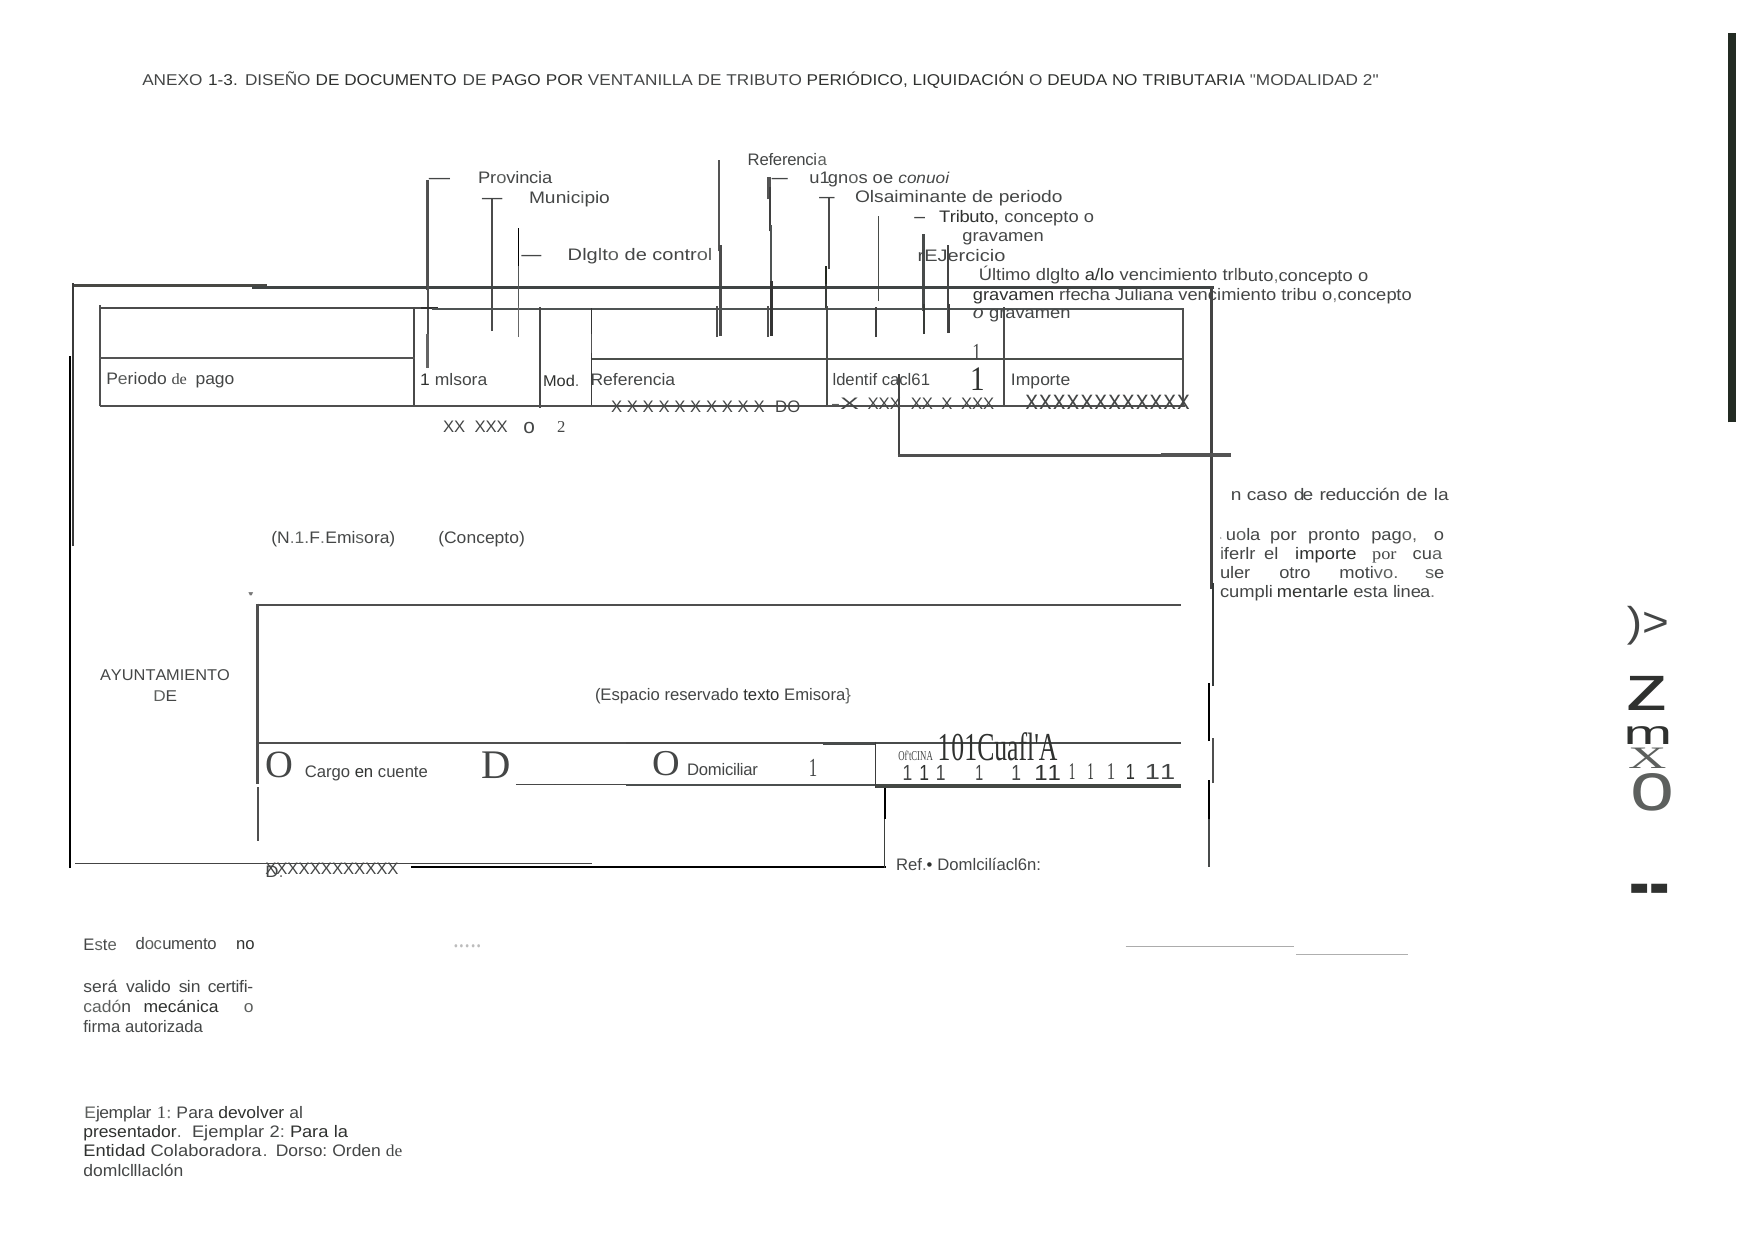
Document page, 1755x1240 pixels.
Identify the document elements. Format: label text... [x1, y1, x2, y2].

text -- [1629, 819, 1673, 941]
text Periodo de pago 1 mlsora Mod. Referencia ldentif cacl61 1 Importe [1213, 363, 1728, 393]
text - Provincia [425, 169, 718, 188]
text X [1214, 751, 1666, 773]
text )> [1214, 607, 1634, 644]
text - Dlglto de control rEJercicio [772, 246, 828, 265]
text - Dlglto de control rEJercicio [949, 246, 1464, 265]
text [720, 188, 769, 208]
text - u1gnos oe conuoi [720, 169, 1728, 188]
text - Dlglto de control rEJercicio [58, 246, 426, 265]
text ' [246, 588, 1173, 604]
text - Dlglto de control rEJercicio [429, 246, 491, 265]
text 1 [828, 344, 976, 358]
text Periodo de pago 1 mlsora Mod. Referencia ldentif cacl61 1 Importe [1005, 363, 1182, 393]
text Referencia [58, 150, 1516, 169]
text Este documento no ..... [83, 926, 1754, 956]
text - Dlglto de control rEJercicio [830, 246, 878, 265]
table_cell Of'tCINA 101Cuafl'A 1 1 1 1 1 11 [876, 744, 1065, 784]
text [900, 417, 1210, 438]
text z [1184, 665, 1668, 722]
text XX XXX o 2 [443, 417, 898, 438]
text 1 [977, 344, 1003, 358]
text [1184, 751, 1212, 773]
text Periodo de pago 1 mlsora Mod. Referencia ldentif cacl61 1 Importe [541, 363, 591, 393]
table_header (Espacio reservado texto Emisora} [259, 606, 1181, 742]
table_cell O Cargo en cuente [259, 744, 455, 784]
text X X X X X X X X X X DO -X XXX XX X XXX xxxxxxxxxxxx [900, 393, 1210, 417]
table_cell D [455, 744, 516, 784]
table_cell Domiciliar [683, 744, 783, 784]
text AYUNTAMIENTO DE [100, 666, 232, 704]
text - Dlglto de control rEJercicio [519, 246, 719, 265]
text - Dlglto de control rEJercicio [879, 246, 922, 265]
text X X X X X X X X X X DO -X XXX XX X XXX xxxxxxxxxxxx [1213, 393, 1728, 417]
text Periodo de pago 1 mlsora Mod. Referencia ldentif cacl61 1 Importe [828, 363, 1003, 393]
text X X X X X X X X X X DO -X XXX XX X XXX xxxxxxxxxxxx [611, 393, 826, 405]
table_cell 1 [1100, 744, 1120, 784]
table_cell 11 [1139, 744, 1181, 784]
text Ejemplar 1: Para devolver al presentador. Ejemplar 2: Para la Entidad Colaboradora. Dorso: Orden de domlclllaclón [83, 1102, 405, 1179]
text D. Ref.• Domlcilíacl6n: XXXXXXXXXXXX [276, 868, 1173, 875]
table_cell 1 [1065, 744, 1081, 784]
table_cell E.Efectivo [516, 744, 626, 784]
text - Municipio [429, 188, 718, 208]
text )> [1631, 607, 1668, 644]
text m [1184, 722, 1672, 751]
table_cell N [823, 745, 875, 784]
text Último dlglto a/lo vencimiento trlbuto,concepto o gravamen rfecha Juliana vencimiento tribu o,concepto o gravamen [973, 266, 1417, 323]
text [1213, 417, 1754, 438]
text Periodo de pago 1 mlsora Mod. Referencia ldentif cacl61 1 Importe [592, 363, 826, 393]
table_cell 1 [1081, 744, 1100, 784]
text - Dlglto de control rEJercicio [722, 246, 770, 265]
text será valido sin certifi- cadón mecánica o firma autorizada [83, 977, 253, 1036]
text [259, 603, 1184, 787]
text X X X X X X X X X X DO -X XXX XX X XXX xxxxxxxxxxxx [900, 393, 1003, 405]
text - Olsaiminante de periodo [771, 188, 1482, 208]
text - Tributo, concepto o gravamen [877, 208, 1128, 246]
text ANEXO 1-3. DISEÑO DE DOCUMENTO DE PAGO POR VENTANILLA DE TRIBUTO PERIÓDICO, LIQUIDACIÓN O DEUDA NO TRIBUTARIA "MODALIDAD 2" [142, 71, 1728, 89]
text n caso de reducción de la [1231, 485, 1754, 504]
text 1 [1005, 344, 1128, 358]
text X X X X X X X X X X DO -X XXX XX X XXX xxxxxxxxxxxx [611, 407, 898, 417]
text (N.1.F.Emisora) (Concepto) [271, 527, 1173, 547]
text [58, 188, 426, 208]
table_cell O [626, 744, 683, 784]
table_cell 1 [1120, 744, 1139, 784]
text )> [1184, 607, 1212, 644]
text X X X X X X X X X X DO -X XXX XX X XXX xxxxxxxxxxxx [1005, 393, 1182, 405]
text 1 uola por pronto pago, o iferlr el importe por cua­ uler otro motivo. se cumpli­ mentarle esta linea. [1220, 525, 1444, 601]
text Periodo de pago 1 mlsora Mod. Referencia ldentif cacl61 1 Importe [106, 363, 413, 393]
table_cell 1 [783, 744, 823, 784]
text o [1178, 773, 1674, 819]
text Periodo de pago 1 mlsora Mod. Referencia ldentif cacl61 1 Importe [415, 363, 539, 393]
